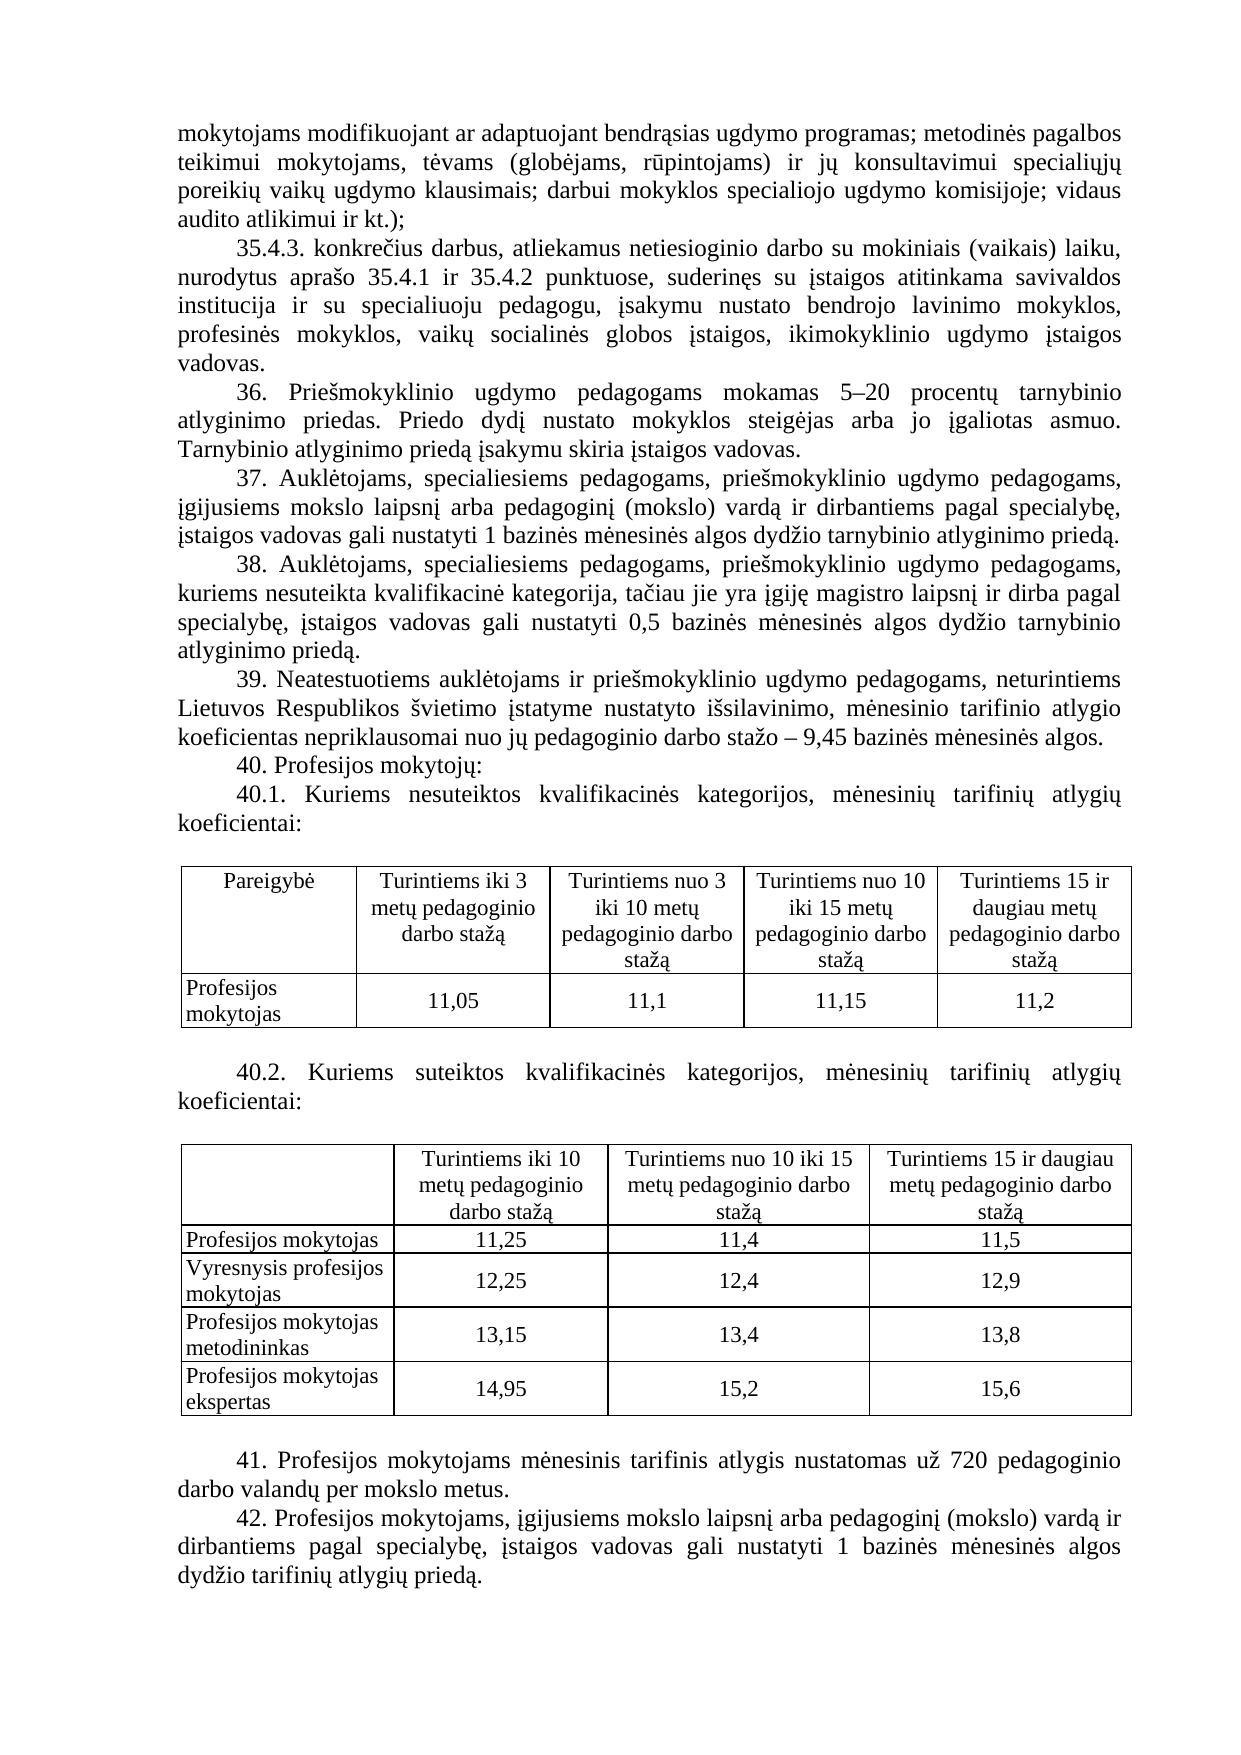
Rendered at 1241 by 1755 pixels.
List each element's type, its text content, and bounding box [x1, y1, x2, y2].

table_cell 15,6 [870, 1362, 1131, 1415]
table_cell Profesijos mokytojas metodininkas [182, 1308, 393, 1361]
table_cell 12,9 [870, 1254, 1131, 1306]
table_header Turintiems nuo 3 iki 10 metų pedagoginio darbo stažą [551, 867, 743, 973]
table_cell Profesijos mokytojas [182, 974, 356, 1027]
table_header Turintiems 15 ir daugiau metų pedagoginio darbo stažą [938, 867, 1131, 973]
table_cell Profesijos mokytojas ekspertas [182, 1362, 393, 1415]
text 38. Auklėtojams, specialiesiems pedagogams, priešmokyklinio ugdymo pedagogams, kuriems nesuteikta kvalifikacinė kategorija, tačiau jie yra įgiję magistro laipsnį ir dirba pagal specialybę, įstaigos vadovas gali nustatyti 0,5 bazinės mėnesinės algos dydžio tarnybinio atlyginimo priedą. [177, 549, 1122, 664]
table_header Turintiems nuo 10 iki 15 metų pedagoginio darbo stažą [609, 1145, 869, 1224]
table_cell 11,4 [609, 1226, 869, 1252]
table_cell 13,8 [870, 1308, 1131, 1361]
table_cell 15,2 [609, 1362, 869, 1415]
text 41. Profesijos mokytojams mėnesinis tarifinis atlygis nustatomas už 720 pedagoginio darbo valandų per mokslo metus. [177, 1445, 1122, 1503]
table_cell 13,15 [395, 1308, 607, 1361]
text 39. Neatestuotiems auklėtojams ir priešmokyklinio ugdymo pedagogams, neturintiems Lietuvos Respublikos švietimo įstatyme nustatyto išsilavinimo, mėnesinio tarifinio atlygio koeficientas nepriklausomai nuo jų pedagoginio darbo stažo – 9,45 bazinės mėnesinės algos. [177, 664, 1122, 751]
table_header Pareigybė [182, 867, 356, 973]
table_cell 11,25 [395, 1226, 607, 1252]
table_cell 11,2 [938, 974, 1131, 1027]
text mokytojams modifikuojant ar adaptuojant bendrąsias ugdymo programas; metodinės pagalbos teikimui mokytojams, tėvams (globėjams, rūpintojams) ir jų konsultavimui specialiųjų poreikių vaikų ugdymo klausimais; darbui mokyklos specialiojo ugdymo komisijoje; vidaus audito atlikimui ir kt.); [177, 118, 1122, 233]
text 40.2. Kuriems suteiktos kvalifikacinės kategorijos, mėnesinių tarifinių atlygių koeficientai: [177, 1057, 1122, 1115]
table_cell Vyresnysis profesijos mokytojas [182, 1254, 393, 1306]
text 37. Auklėtojams, specialiesiems pedagogams, priešmokyklinio ugdymo pedagogams, įgijusiems mokslo laipsnį arba pedagoginį (mokslo) vardą ir dirbantiems pagal specialybę, įstaigos vadovas gali nustatyti 1 bazinės mėnesinės algos dydžio tarnybinio atlyginimo priedą. [177, 463, 1122, 549]
text 42. Profesijos mokytojams, įgijusiems mokslo laipsnį arba pedagoginį (mokslo) vardą ir dirbantiems pagal specialybę, įstaigos vadovas gali nustatyti 1 bazinės mėnesinės algos dydžio tarifinių atlygių priedą. [177, 1503, 1122, 1589]
table_cell 11,1 [551, 974, 743, 1027]
table_cell 11,05 [357, 974, 549, 1027]
table_cell 14,95 [395, 1362, 607, 1415]
table_cell 11,15 [745, 974, 937, 1027]
table_header Turintiems nuo 10 iki 15 metų pedagoginio darbo stažą [745, 867, 937, 973]
text 35.4.3. konkrečius darbus, atliekamus netiesioginio darbo su mokiniais (vaikais) laiku, nurodytus aprašo 35.4.1 ir 35.4.2 punktuose, suderinęs su įstaigos atitinkama savivaldos institucija ir su specialiuoju pedagogu, įsakymu nustato bendrojo lavinimo mokyklos, profesinės mokyklos, vaikų socialinės globos įstaigos, ikimokyklinio ugdymo įstaigos vadovas. [177, 233, 1122, 377]
table_cell 13,4 [609, 1308, 869, 1361]
table_header Turintiems iki 10 metų pedagoginio darbo stažą [395, 1145, 607, 1224]
table_header Turintiems iki 3 metų pedagoginio darbo stažą [357, 867, 549, 973]
table_cell Profesijos mokytojas [182, 1226, 393, 1252]
text 36. Priešmokyklinio ugdymo pedagogams mokamas 5–20 procentų tarnybinio atlyginimo priedas. Priedo dydį nustato mokyklos steigėjas arba jo įgaliotas asmuo. Tarnybinio atlyginimo priedą įsakymu skiria įstaigos vadovas. [177, 377, 1122, 463]
table_cell 12,25 [395, 1254, 607, 1306]
table_header [182, 1145, 393, 1224]
table_cell 11,5 [870, 1226, 1131, 1252]
text 40. Profesijos mokytojų: [177, 751, 1122, 779]
table_cell 12,4 [609, 1254, 869, 1306]
text 40.1. Kuriems nesuteiktos kvalifikacinės kategorijos, mėnesinių tarifinių atlygių koeficientai: [177, 779, 1122, 837]
table_header Turintiems 15 ir daugiau metų pedagoginio darbo stažą [870, 1145, 1131, 1224]
